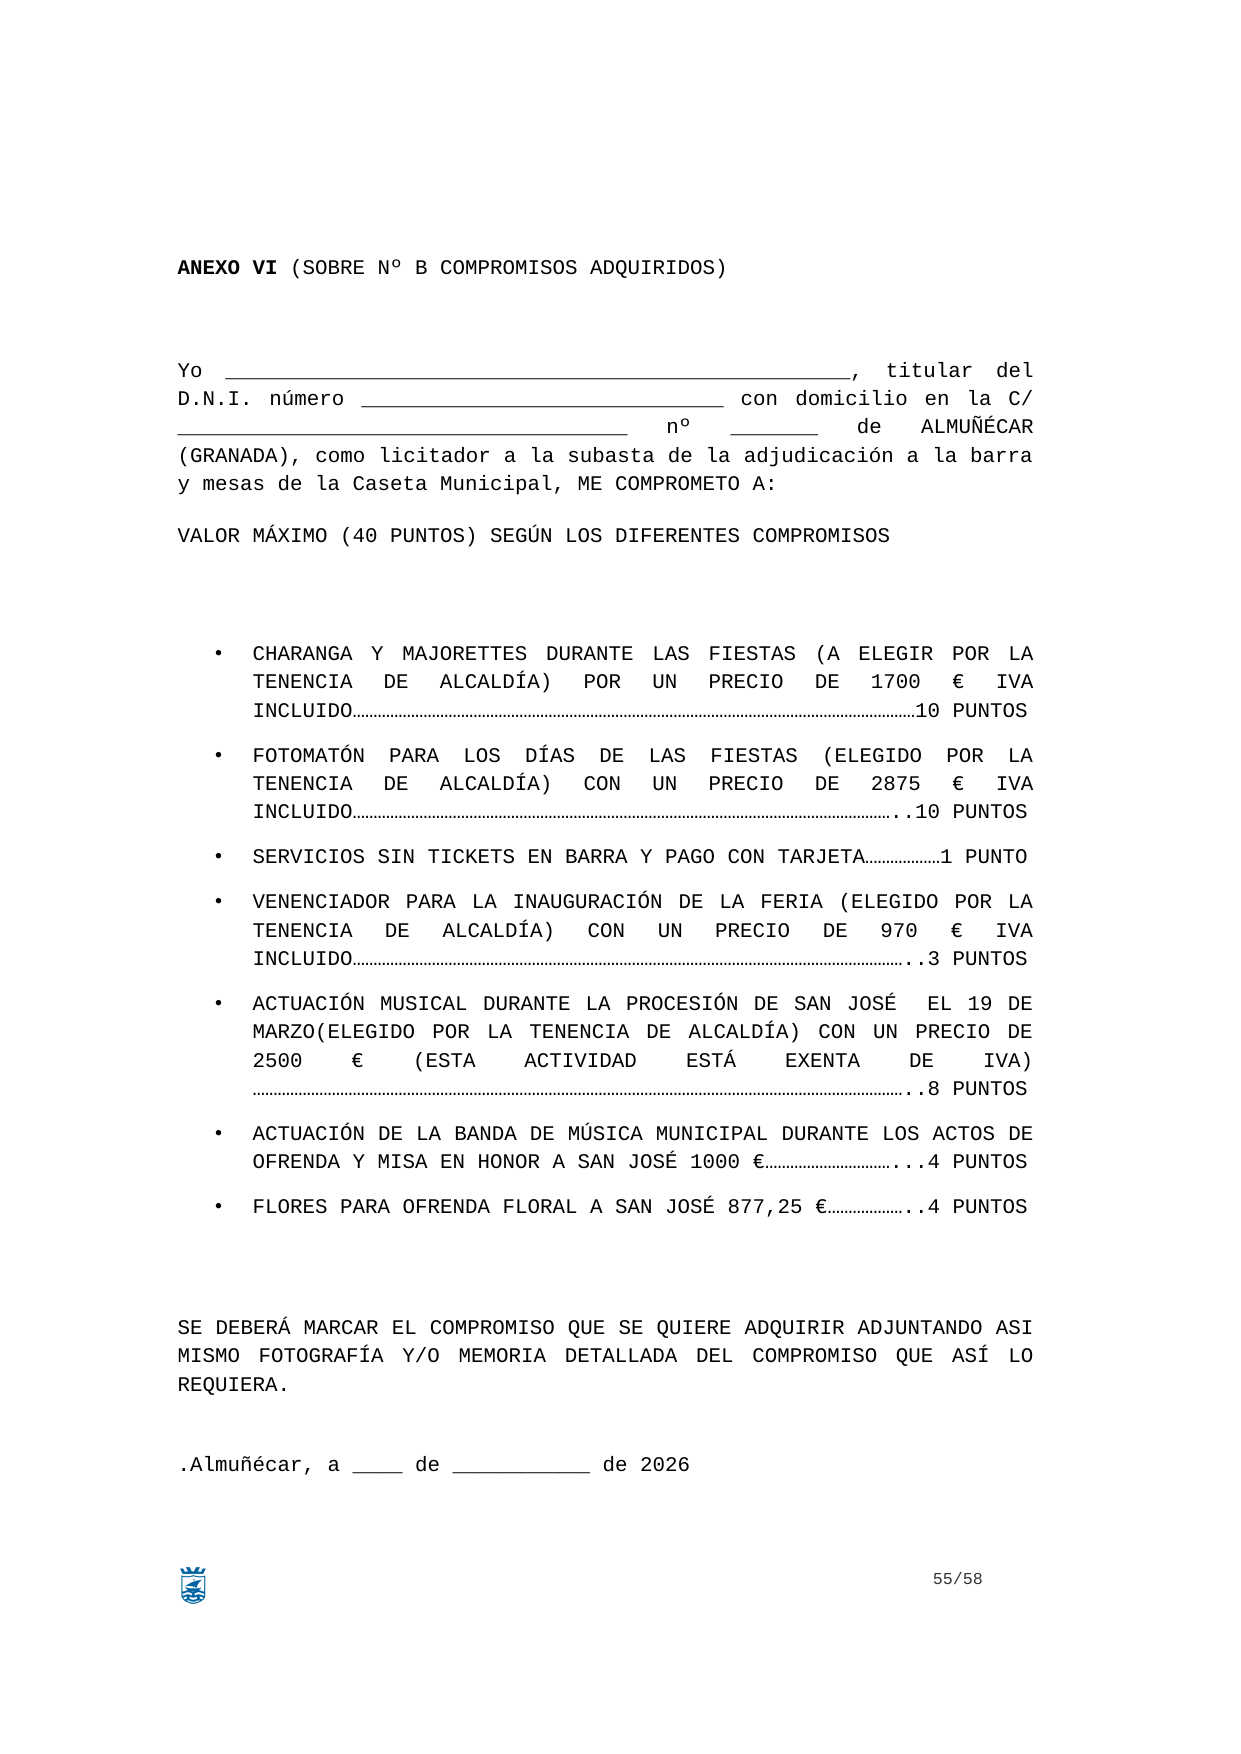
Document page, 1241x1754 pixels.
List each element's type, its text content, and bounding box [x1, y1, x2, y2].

list ACTUACIÓN MUSICAL DURANTE LA PROCESIÓN DE SAN JOSÉ EL 19 DE MARZO(ELEGIDO POR LA TENENCIA DE ALCALDÍA) CON UN PRECIO DE 2500 € (ESTA ACTIVIDAD ESTÁ EXENTA DE IVA) …………………………………………………………………………………………………………………………………………..8 PUNTOS [215, 993, 1033, 1102]
text SE DEBERÁ MARCAR EL COMPROMISO QUE SE QUIERE ADQUIRIR ADJUNTANDO ASI MISMO FOTOGRAFÍA Y/O MEMORIA DETALLADA DEL COMPROMISO QUE ASÍ LO REQUIERA. [177, 1317, 1033, 1397]
list FOTOMATÓN PARA LOS DÍAS DE LAS FIESTAS (ELEGIDO POR LA TENENCIA DE ALCALDÍA) CON UN PRECIO DE 2875 € IVA INCLUIDO…………………………………………………………………………………………………………………..10 PUNTOS [215, 745, 1033, 825]
list ACTUACIÓN DE LA BANDA DE MÚSICA MUNICIPAL DURANTE LOS ACTOS DE OFRENDA Y MISA EN HONOR A SAN JOSÉ 1000 €…………………………...4 PUNTOS [215, 1123, 1033, 1175]
picture [177, 1562, 208, 1607]
list CHARANGA Y MAJORETTES DURANTE LAS FIESTAS (A ELEGIR POR LA TENENCIA DE ALCALDÍA) POR UN PRECIO DE 1700 € IVA INCLUIDO………………………………………………………………………………………………………………………10 PUNTOS [215, 643, 1033, 723]
list VENENCIADOR PARA LA INAUGURACIÓN DE LA FERIA (ELEGIDO POR LA TENENCIA DE ALCALDÍA) CON UN PRECIO DE 970 € IVA INCLUIDO……………………………………………………………………………………………………………………..3 PUNTOS [215, 892, 1033, 972]
text .Almuñécar, a ____ de ___________ de 2026 [177, 1454, 1033, 1478]
list SERVICIOS SIN TICKETS EN BARRA Y PAGO CON TARJETA………………1 PUNTO [215, 847, 1033, 870]
text ANEXO VI (SOBRE Nº B COMPROMISOS ADQUIRIDOS) [177, 257, 1033, 280]
text Yo __________________________________________________, titular del D.N.I. número _____________________________ con domicilio en la C/ ____________________________________ nº _______ de ALMUÑÉCAR (GRANADA), como licitador a la subasta de la adjudicación a la barra y mesas de la Caseta Municipal, ME COMPROMETO A: [177, 359, 1033, 497]
list FLORES PARA OFRENDA FLORAL A SAN JOSÉ 877,25 €………………..4 PUNTOS [215, 1197, 1033, 1220]
text VALOR MÁXIMO (40 PUNTOS) SEGÚN LOS DIFERENTES COMPROMISOS [177, 525, 1033, 548]
